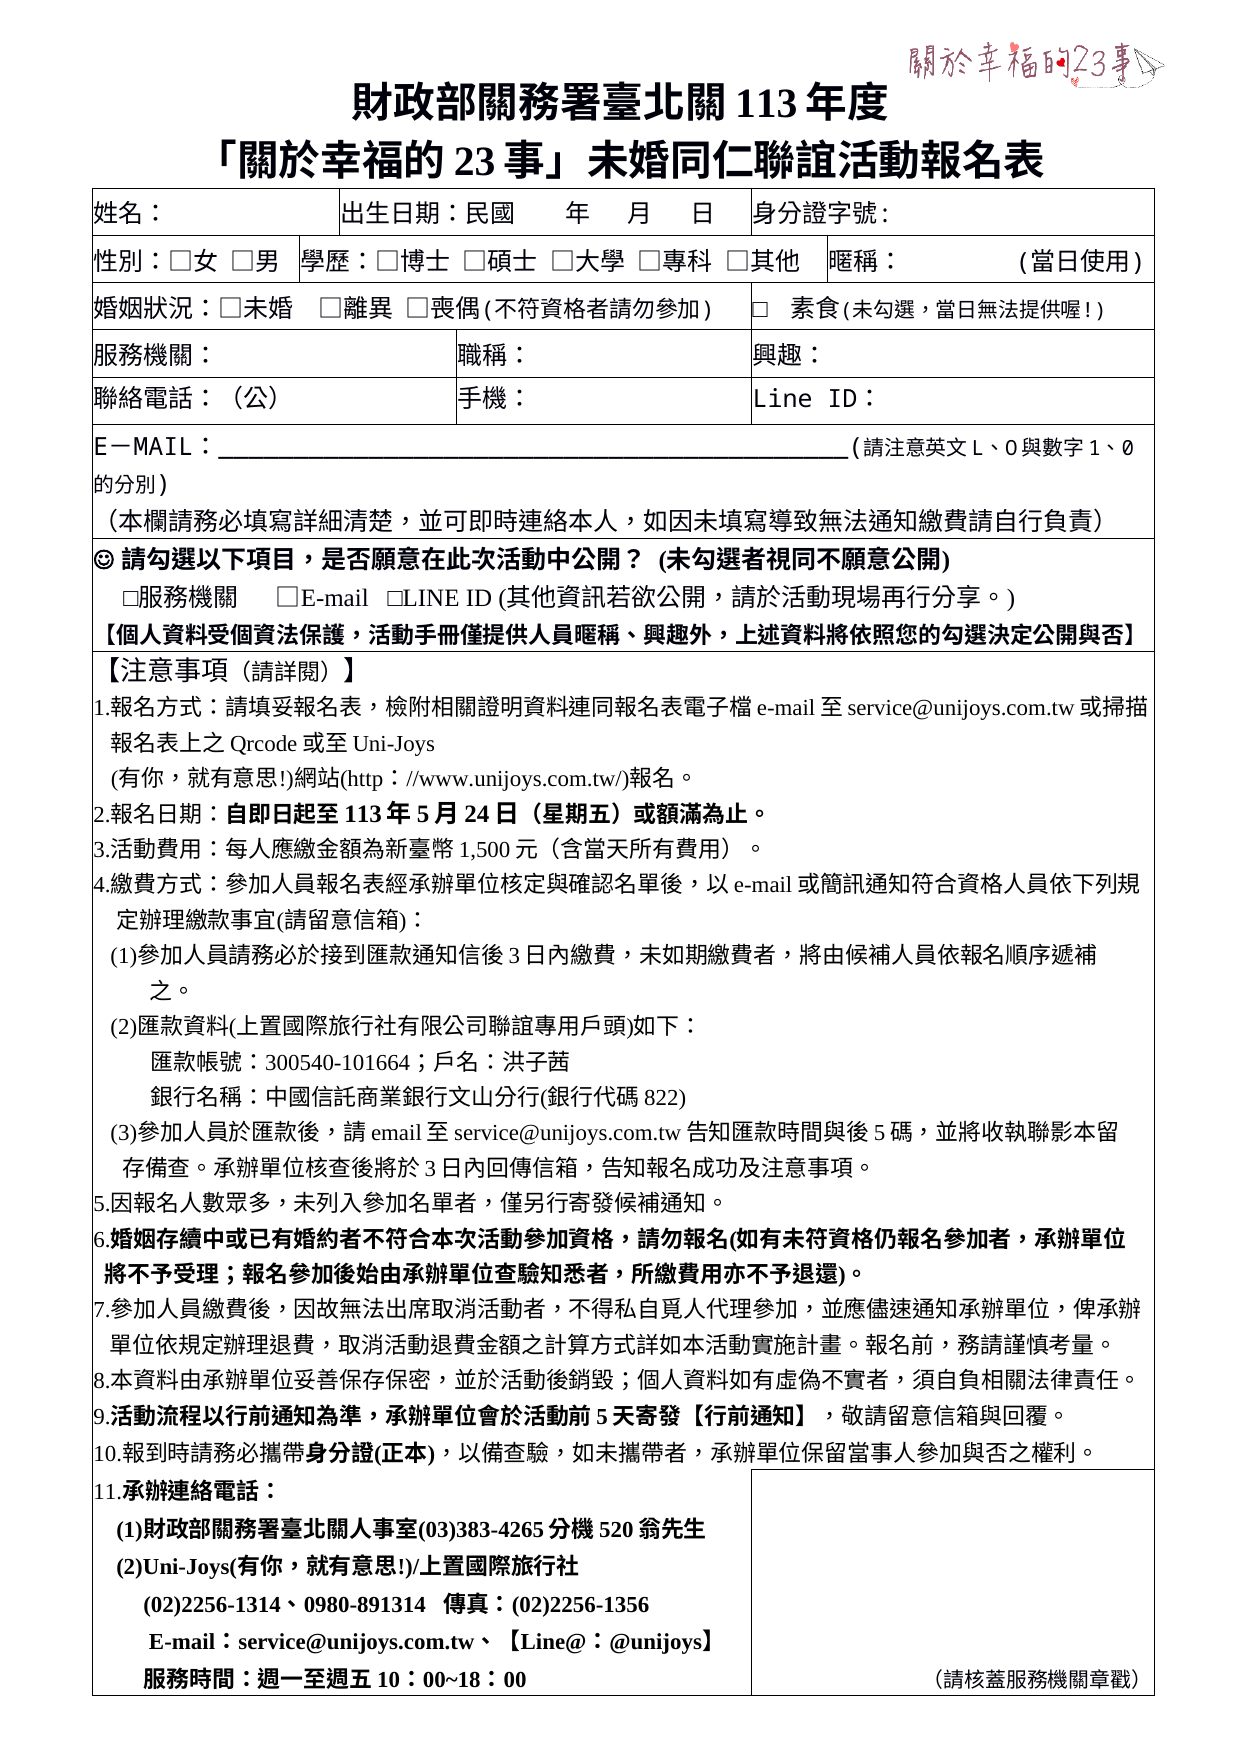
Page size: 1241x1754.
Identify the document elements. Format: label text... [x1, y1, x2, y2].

table_cell 婚姻狀況：□未婚 □離異 □喪偶(不符資格者請勿參加) [93, 283, 751, 329]
table_cell 【注意事項（請詳閱）】 1.報名方式：請填妥報名表，檢附相關證明資料連同報名表電子檔e-mail至service@unijoys.com.tw或掃描報名表上之Qrcode或至Uni-Joys (有你，就有意思!)網站(http：//www.unijoys.com.tw/)報名。 2.報名日期：自即日起至113年5月24日（星期五）或額滿為止。 3.活動費用：每人應繳金額為新臺幣1,500元（含當天所有費用）。 4.繳費方式：參加人員報名表經承辦單位核定與確認名單後，以e-mail或簡訊通知符合資格人員依下列規定辦理繳款事宜(請留意信箱)： (1)參加人員請務必於接到匯款通知信後3日內繳費，未如期繳費者，將由候補人員依報名順序遞補 之。 (2)匯款資料(上置國際旅行社有限公司聯誼專用戶頭)如下： 匯款帳號：300540-101664；戶名：洪子茜 銀行名稱：中國信託商業銀行文山分行(銀行代碼822) (3)參加人員於匯款後，請email至service@unijoys.com.tw告知匯款時間與後5碼，並將收執聯影本留 存備查。承辦單位核查後將於3日內回傳信箱，告知報名成功及注意事項。 5.因報名人數眾多，未列入參加名單者，僅另行寄發候補通知。 6.婚姻存續中或已有婚約者不符合本次活動參加資格，請勿報名(如有未符資格仍報名參加者，承辦單位 將不予受理；報名參加後始由承辦單位查驗知悉者，所繳費用亦不予退還)。 7.參加人員繳費後，因故無法出席取消活動者，不得私自覓人代理參加，並應儘速通知承辦單位，俾承辦單位依規定辦理退費，取消活動退費金額之計算方式詳如本活動實施計畫。報名前，務請謹慎考量。 8.本資料由承辦單位妥善保存保密，並於活動後銷毀；個人資料如有虛偽不實者，須自負相關法律責任。 9.活動流程以行前通知為準，承辦單位會於活動前5天寄發【行前通知】，敬請留意信箱與回覆。 10.報到時請務必攜帶身分證(正本)，以備查驗，如未攜帶者，承辦單位保留當事人參加與否之權利。 [93, 652, 1154, 1469]
table_cell （請核蓋服務機關章戳） [752, 1470, 1154, 1695]
table_cell 11.承辦連絡電話： (1)財政部關務署臺北關人事室(03)383-4265分機520翁先生 (2)Uni-Joys(有你，就有意思!)/上置國際旅行社 (02)2256-1314、0980-891314 傳真：(02)2256-1356 E-mail：service@unijoys.com.tw、【Line@：@unijoys】 服務時間：週一至週五10：00~18：00 [93, 1469, 751, 1695]
table_cell  請勾選以下項目，是否願意在此次活動中公開？ (未勾選者視同不願意公開) □服務機關 □E-mail □LINE ID (其他資訊若欲公開，請於活動現場再行分享。) 【個人資料受個資法保護，活動手冊僅提供人員暱稱、興趣外，上述資料將依照您的勾選決定公開與否】 [93, 539, 1154, 651]
table_cell 性別：□女 □男 [93, 236, 299, 282]
table_cell 職稱： [457, 330, 751, 377]
table_cell 學歷：□博士 □碩士 □大學 □專科 □其他 [300, 236, 827, 282]
text 財政部關務署臺北關113年度 [75, 71, 1165, 129]
table_header 姓名： [93, 189, 339, 235]
table_cell E－MAIL：__________________________________________(請注意英文L、O與數字1、0的分別) （本欄請務必填寫詳細清楚，並可即時連絡本人，如因未填寫導致無法通知繳費請自行負責） [93, 425, 1154, 537]
table_cell 暱稱： (當日使用) [828, 236, 1154, 282]
table_cell Line ID： [752, 378, 1154, 424]
table_header 身分證字號: [752, 189, 1154, 235]
table_cell 服務機關： [93, 330, 456, 377]
table_cell 素食(未勾選，當日無法提供喔!) [752, 283, 1154, 329]
table_cell 手機： [457, 378, 751, 424]
table_cell 聯絡電話：（公） [93, 378, 456, 424]
table_header 出生日期：民國 年 月 日 [340, 189, 751, 235]
text 「關於幸福的23事」未婚同仁聯誼活動報名表 [75, 129, 1165, 187]
table_cell 興趣： [752, 330, 1154, 377]
